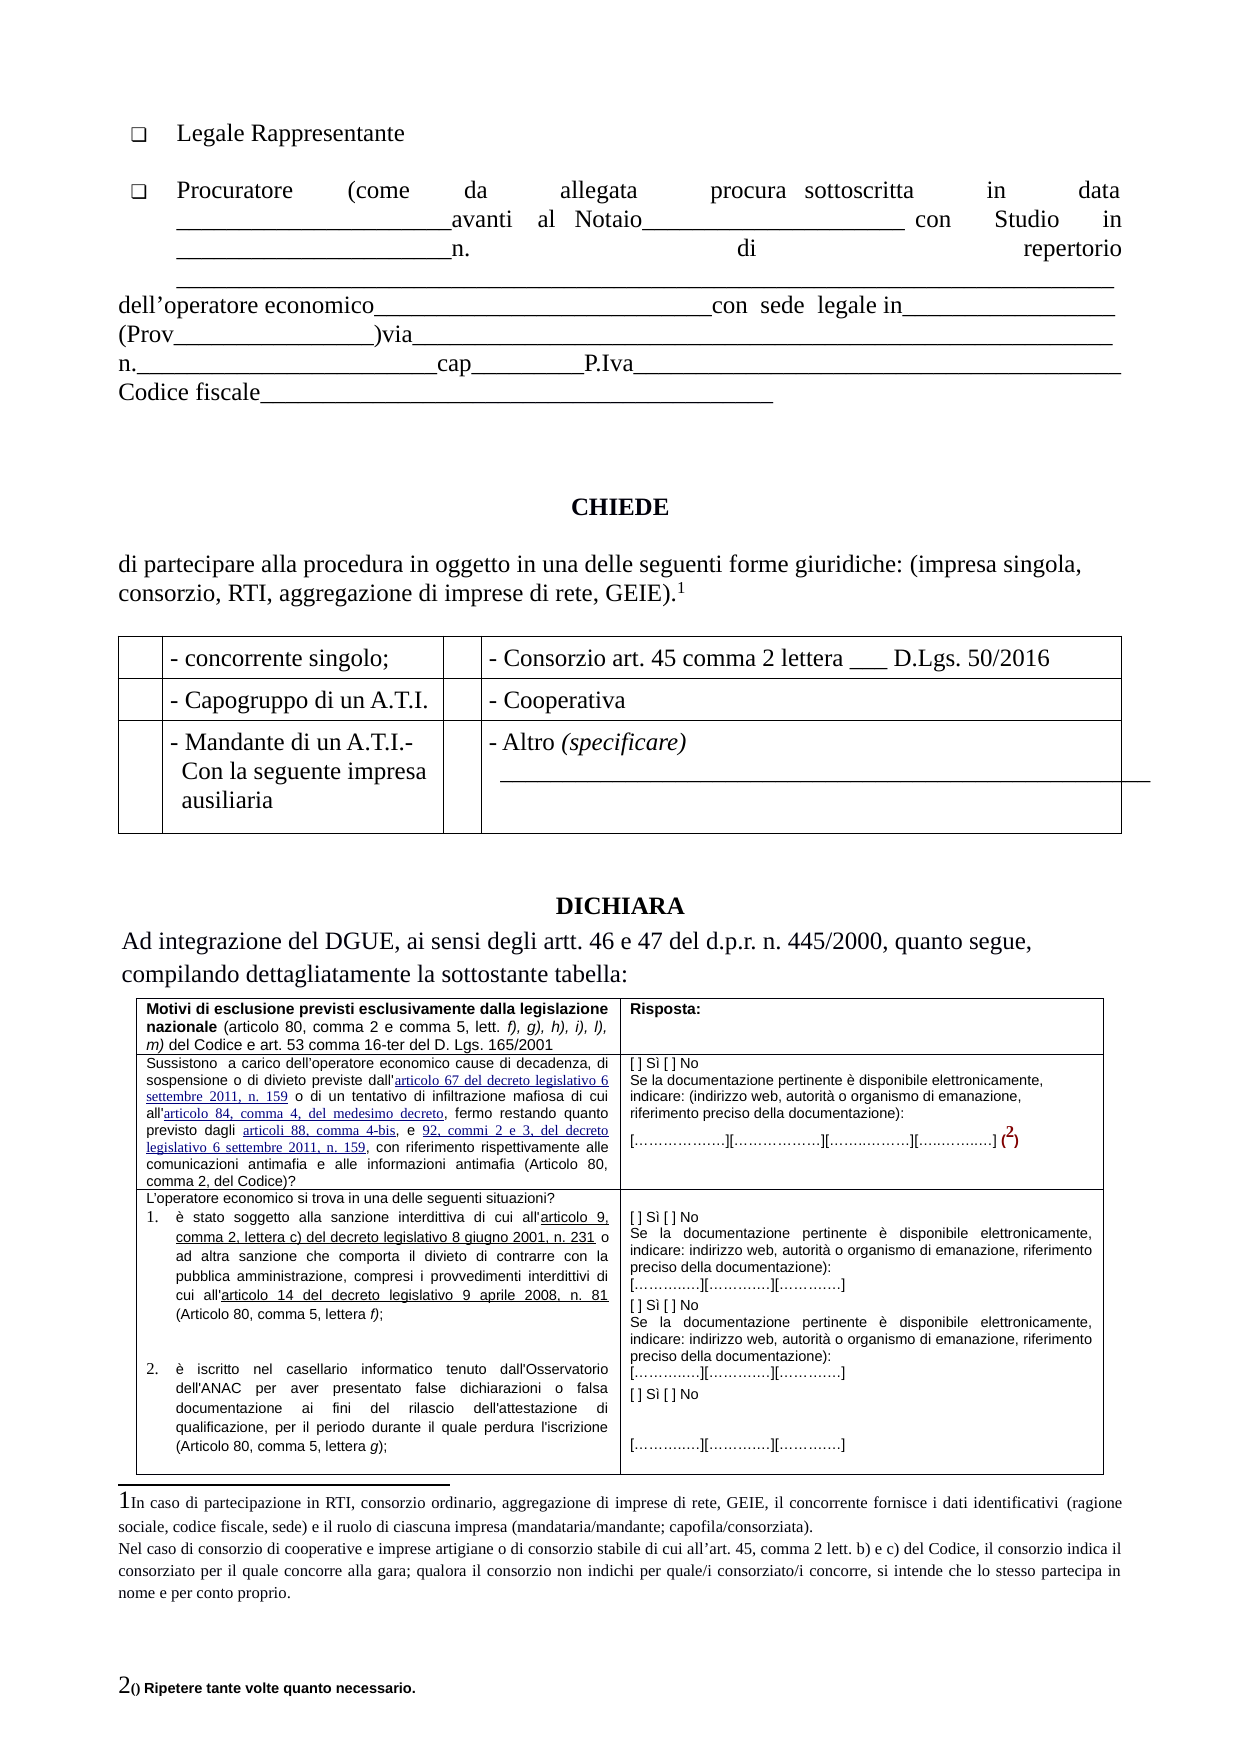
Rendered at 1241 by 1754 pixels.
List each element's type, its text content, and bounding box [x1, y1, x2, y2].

table_cell - Capogruppo di un A.T.I. [163, 679, 443, 720]
table_header Motivi di esclusione previsti esclusivamente dalla legislazione nazionale (articolo 80, comma 2 e comma 5, lett. f), g), h), i), l), m) del Codice e art. 53 comma 16-ter del D. Lgs. 165/2001 [137, 999, 620, 1053]
table_header [444, 637, 481, 678]
text Nel caso di consorzio di cooperative e imprese artigiane o di consorzio stabile di cui all’art. 45, comma 2 lett. b) e c) del Codice, il consorzio indica il consorziato per il quale concorre alla gara; qualora il consorzio non indichi per quale/i consorziato/i concorre, si intende che lo stesso partecipa in nome e per conto proprio. [118, 1539, 1122, 1602]
table_cell [ ] Sì [ ] No Se la documentazione pertinente è disponibile elettronicamente, indicare: (indirizzo web, autorità o organismo di emanazione, riferimento preciso della documentazione): […………….…][………………][……..………][…..……..…] () [621, 1055, 1103, 1189]
table_header Risposta: [621, 999, 1103, 1053]
table_cell [119, 679, 162, 720]
table_header - concorrente singolo; [163, 637, 443, 678]
table_cell L’operatore economico si trova in una delle seguenti situazioni? è stato soggetto alla sanzione interdittiva di cui all'articolo 9, comma 2, lettera c) del decreto legislativo 8 giugno 2001, n. 231 o ad altra sanzione che comporta il divieto di contrarre con la pubblica amministrazione, compresi i provvedimenti interdittivi di cui all'articolo 14 del decreto legislativo 9 aprile 2008, n. 81 (Articolo 80, comma 5, lettera f); è iscritto nel casellario informatico tenuto dall'Osservatorio dell'ANAC per aver presentato false dichiarazioni o falsa documentazione ai fini del rilascio dell'attestazione di qualificazione, per il periodo durante il quale perdura l'iscrizione (Articolo 80, comma 5, lettera g); ha violato il divieto di intestazione fiduciaria di cui all'articolo 17 della legge 19 marzo 1990, n. 55 (Articolo 80, comma 5, lettera h)? In caso affermativo : - indicare la data dell’accertamento definitivo e l’autorità o organismo di emanazione: - la violazione è stata rimossa? è in regola con le norme che disciplinano il diritto al lavoro dei disabili di cui alla legge 12 marzo 1999, n. 68 (Articolo 80, comma 5, lettera i); è stato vittima dei reati previsti e puniti dagli articoli 317 e 629 del codice penale aggravati ai sensi dell'articolo 7 del decreto-legge 13 maggio 1991, n. 152, convertito, con modificazioni, dalla legge 12 luglio 1991, n. 203? In caso affermativo: - ha denunciato i fatti all’autorità giudiziaria? - ricorrono i casi previsti all’articolo 4, primo comma, della Legge 24 novembre 1981, n. 689 (articolo 80, comma 5, lettera l)? si trova rispetto ad un altro partecipante alla medesima procedura di affidamento, in una situazione di controllo di cui all'articolo 2359 del codice civile o in una qualsiasi relazione, anche di fatto, se la situazione di controllo o la relazione comporti che le offerte sono imputabili ad un unico centro decisionale (articolo 80, comma 5, lettera m)? [137, 1190, 620, 1474]
table_cell [ ] Sì [ ] No Se la documentazione pertinente è disponibile elettronicamente, indicare: indirizzo web, autorità o organismo di emanazione, riferimento preciso della documentazione): [………..…][……….…][……….…] [ ] Sì [ ] No Se la documentazione pertinente è disponibile elettronicamente, indicare: indirizzo web, autorità o organismo di emanazione, riferimento preciso della documentazione): [………..…][……….…][……….…] [ ] Sì [ ] No [………..…][……….…][……….…] [621, 1190, 1103, 1474]
table_cell - Cooperativa [482, 679, 1121, 720]
table_cell - Mandante di un A.T.I.- Con la seguente impresa ausiliaria [163, 721, 443, 832]
table_cell - Altro (specificare) ____________________________________________________ [482, 721, 1121, 832]
table_cell [444, 721, 481, 832]
table_cell Sussistono a carico dell’operatore economico cause di decadenza, di sospensione o di divieto previste dall'articolo 67 del decreto legislativo 6 settembre 2011, n. 159 o di un tentativo di infiltrazione mafiosa di cui all'articolo 84, comma 4, del medesimo decreto, fermo restando quanto previsto dagli articoli 88, comma 4-bis, e 92, commi 2 e 3, del decreto legislativo 6 settembre 2011, n. 159, con riferimento rispettivamente alle comunicazioni antimafia e alle informazioni antimafia (Articolo 80, comma 2, del Codice)? [137, 1055, 620, 1189]
table_cell [119, 721, 162, 832]
table_header [119, 637, 162, 678]
text dell’operatore economico___________________________con sede legale in_________________ (Prov________________)via________________________________________________________ n.________________________cap_________P.Iva_______________________________________ [118, 291, 1122, 377]
table_cell [444, 679, 481, 720]
text DICHIARA [118, 891, 1122, 920]
list Procuratore (come da allegata procura sottoscritta in data ______________________avanti al Notaio_____________________ con Studio in ______________________n. di repertorio ___________________________________________________________________________ [130, 176, 1122, 291]
text In caso di partecipazione in RTI, consorzio ordinario, aggregazione di imprese di rete, GEIE, il concorrente fornisce i dati identificativi (ragione sociale, codice fiscale, sede) e il ruolo di ciascuna impresa (mandataria/mandante; capofila/consorziata). [118, 1485, 1122, 1536]
text Ad integrazione del DGUE, ai sensi degli artt. 46 e 47 del d.p.r. n. 445/2000, quanto segue, compilando dettagliatamente la sottostante tabella: [121, 926, 1102, 988]
table_header - Consorzio art. 45 comma 2 lettera ___ D.Lgs. 50/2016 [482, 637, 1121, 678]
text di partecipare alla procedura in oggetto in una delle seguenti forme giuridiche: (impresa singola, consorzio, RTI, aggregazione di imprese di rete, GEIE). [118, 549, 1122, 607]
text Codice fiscale_________________________________________ [118, 377, 1122, 406]
text CHIEDE [118, 492, 1122, 521]
list Legale Rappresentante [130, 118, 1122, 147]
